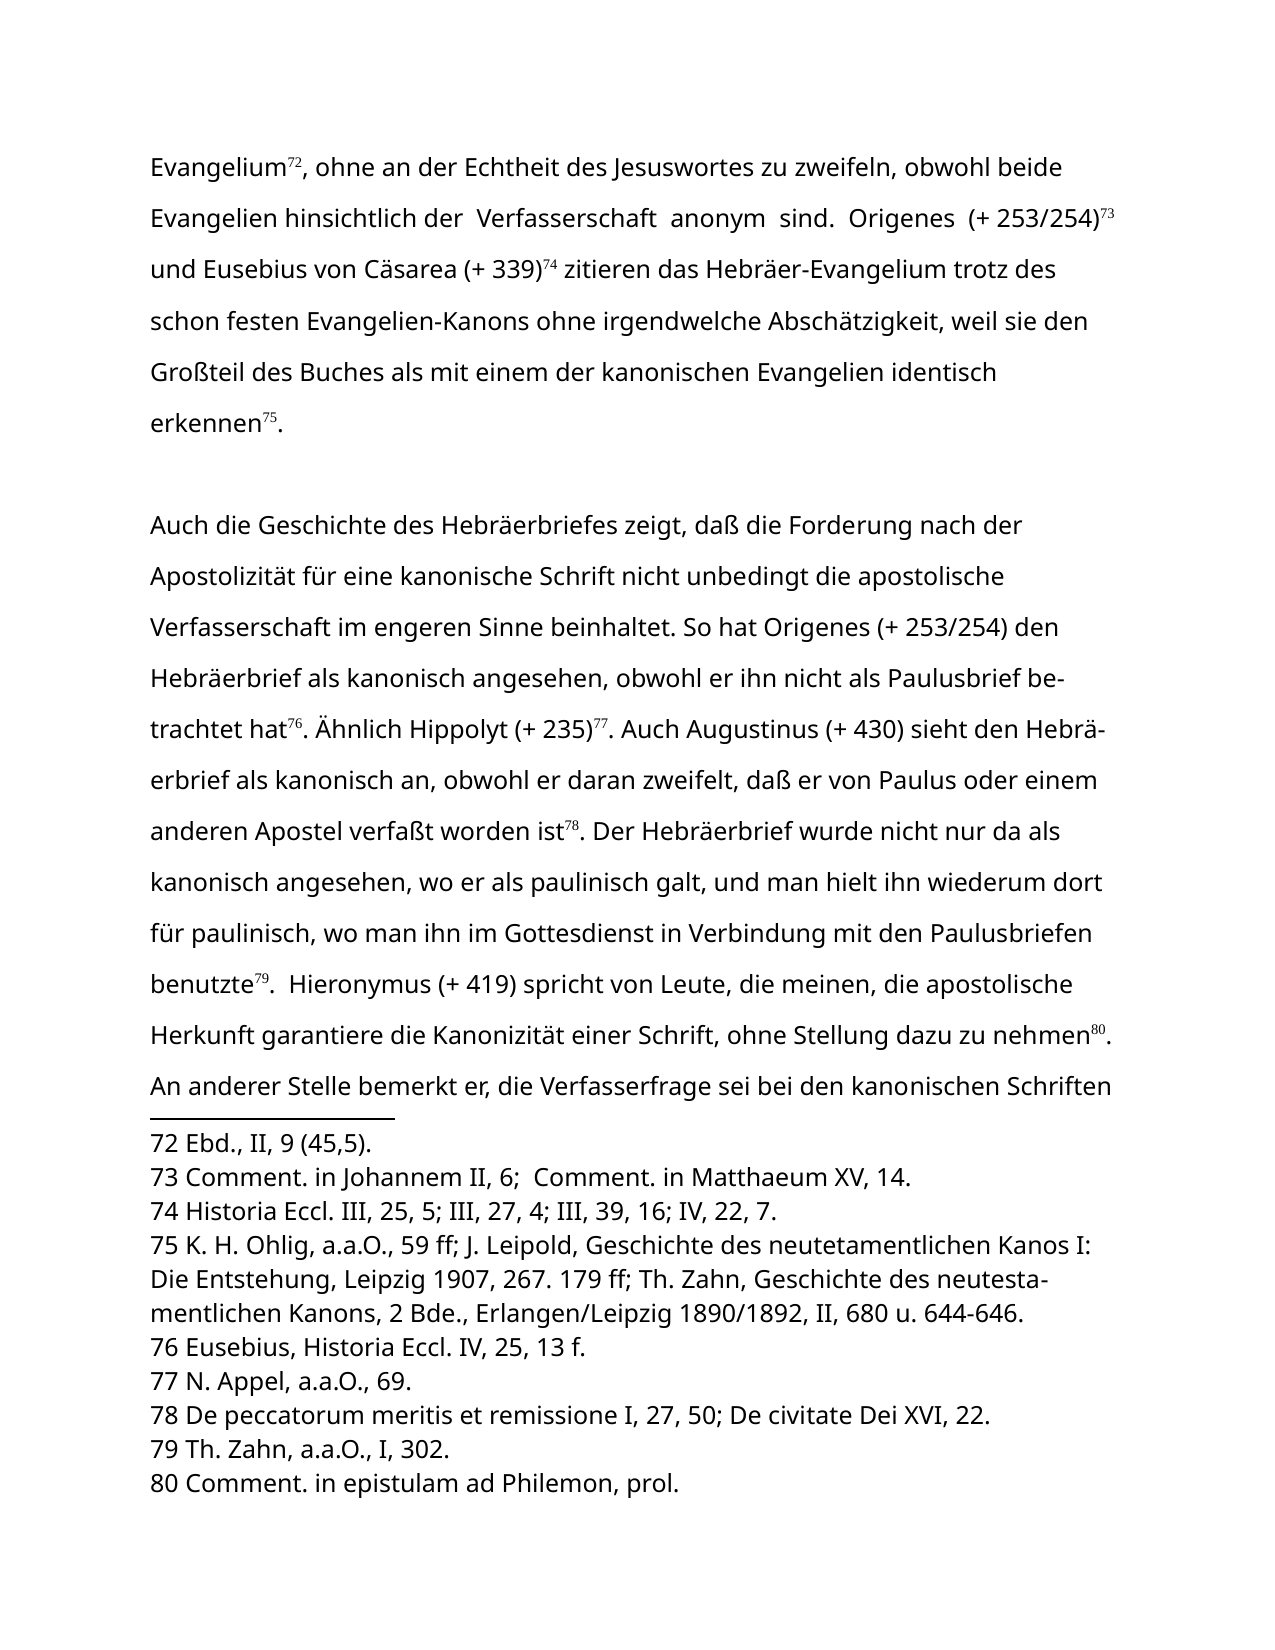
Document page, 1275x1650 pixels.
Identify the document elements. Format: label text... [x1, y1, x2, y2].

text N. Appel, a.a.O., 69. [150, 1364, 1125, 1398]
text Ebd., II, 9 (45,5). [150, 1125, 1125, 1159]
text Eusebius, Historia Eccl. IV, 25, 13 f. [150, 1330, 1125, 1364]
text K. H. Ohlig, a.a.O., 59 ff; J. Leipold, Geschichte des neutetamentlichen Kanos I: Die Entstehung, Leipzig 1907, 267. 179 ff; Th. Zahn, Geschichte des neutesta­mentlichen Kanons, 2 Bde., Er­lan­gen/­Leipzig 1890/1892, II, 680 u. 644-646. [150, 1227, 1125, 1330]
text Auch die Geschichte des Hebräerbriefes zeigt, daß die Forde­rung nach der Apostolizität für eine kanonische Schrift nicht unbe­dingt die apostolische Verfasserschaft im engeren Sinne beinhal­tet. So hat Origenes (+ 253/254) den Hebräerbrief als kanonisch an­gese­hen, obwohl er ihn nicht als Paulusbrief be­trachtet hat. Ähn­lich Hippolyt (+ 235). Auch Augustinus (+ 430) sieht den He­brä­erbrief als kano­nisch an, obwohl er daran zwei­felt, daß er von Paulus oder einem anderen Apostel verfaßt wor­den ist. Der He­brä­erbrief wurde nicht nur da als kano­nisch ange­se­hen, wo er als paulinisch galt, und man hielt ihn wiederum dort für pauli­nisch, wo man ihn im Gottesdienst in Verbindung mit den Paulus­briefen benutzte. Hieronymus (+ 419) spri­cht von Leute, die meinen, die apostoli­sche Herkunft garan­tiere die Kanonizität einer Schrift, ohne Stellung dazu zu neh­men. An anderer Stelle bemerkt er, die Verfasserfrage sei bei den kano­nischen Schriften [150, 507, 1125, 1103]
text De peccatorum meritis et remissione I, 27, 50; De civi­tate Dei XVI, 22. [150, 1398, 1125, 1432]
text Th. Zahn, a.a.O., I, 302. [150, 1432, 1125, 1466]
text Die apokryphen Evangelien machen deutlich, daß die vermeintliche Verfasserschaft nicht unbedingt die Kanonizität einer Schrift im Gefolge hatte. Die älteren apokryphen Evangelien wurden zumeist wegen häretischer Tendenzen, nicht wegen eines historischen Urteils über den Verfasser, abgelehnt. Die jüngeren wurden bei den Vätern oft als echt apostolisch angesehen bzw. benutzt wegen ihres Inhalts, aber dennoch nicht als kanonisch betrachtet. Clemens von Alexan­drien (+ vor 215) zitiert das apokryphe Ägyp­ter-Evangelium und das Hebräer-Evangelium, ohne an der Echt­­­­­­­­­­­­heit des Jesuswortes zu zweifeln, obwohl beide Evangelien hin­sichtlich der Verfasserschaft anonym sind. Origenes (+ 253/­254)­­ und Eusebius von Cäsarea (+ 339) zitieren das He­brä­er-Evange­lium trotz des schon festen Evangelien-Kanons ohne irgend­welche Abschätzigkeit, weil sie den Großteil des Buches als mit einem der kanonischen Evangelien identisch erkennen. [150, 150, 1125, 439]
text Comment. in epistulam ad Philemon, prol. [150, 1466, 1125, 1500]
text Historia Eccl. III, 25, 5; III, 27, 4; III, 39, 16; IV, 22, 7. [150, 1193, 1125, 1227]
text Comment. in Johannem II, 6; Comment. in Matthaeum XV, 14. [150, 1159, 1125, 1193]
